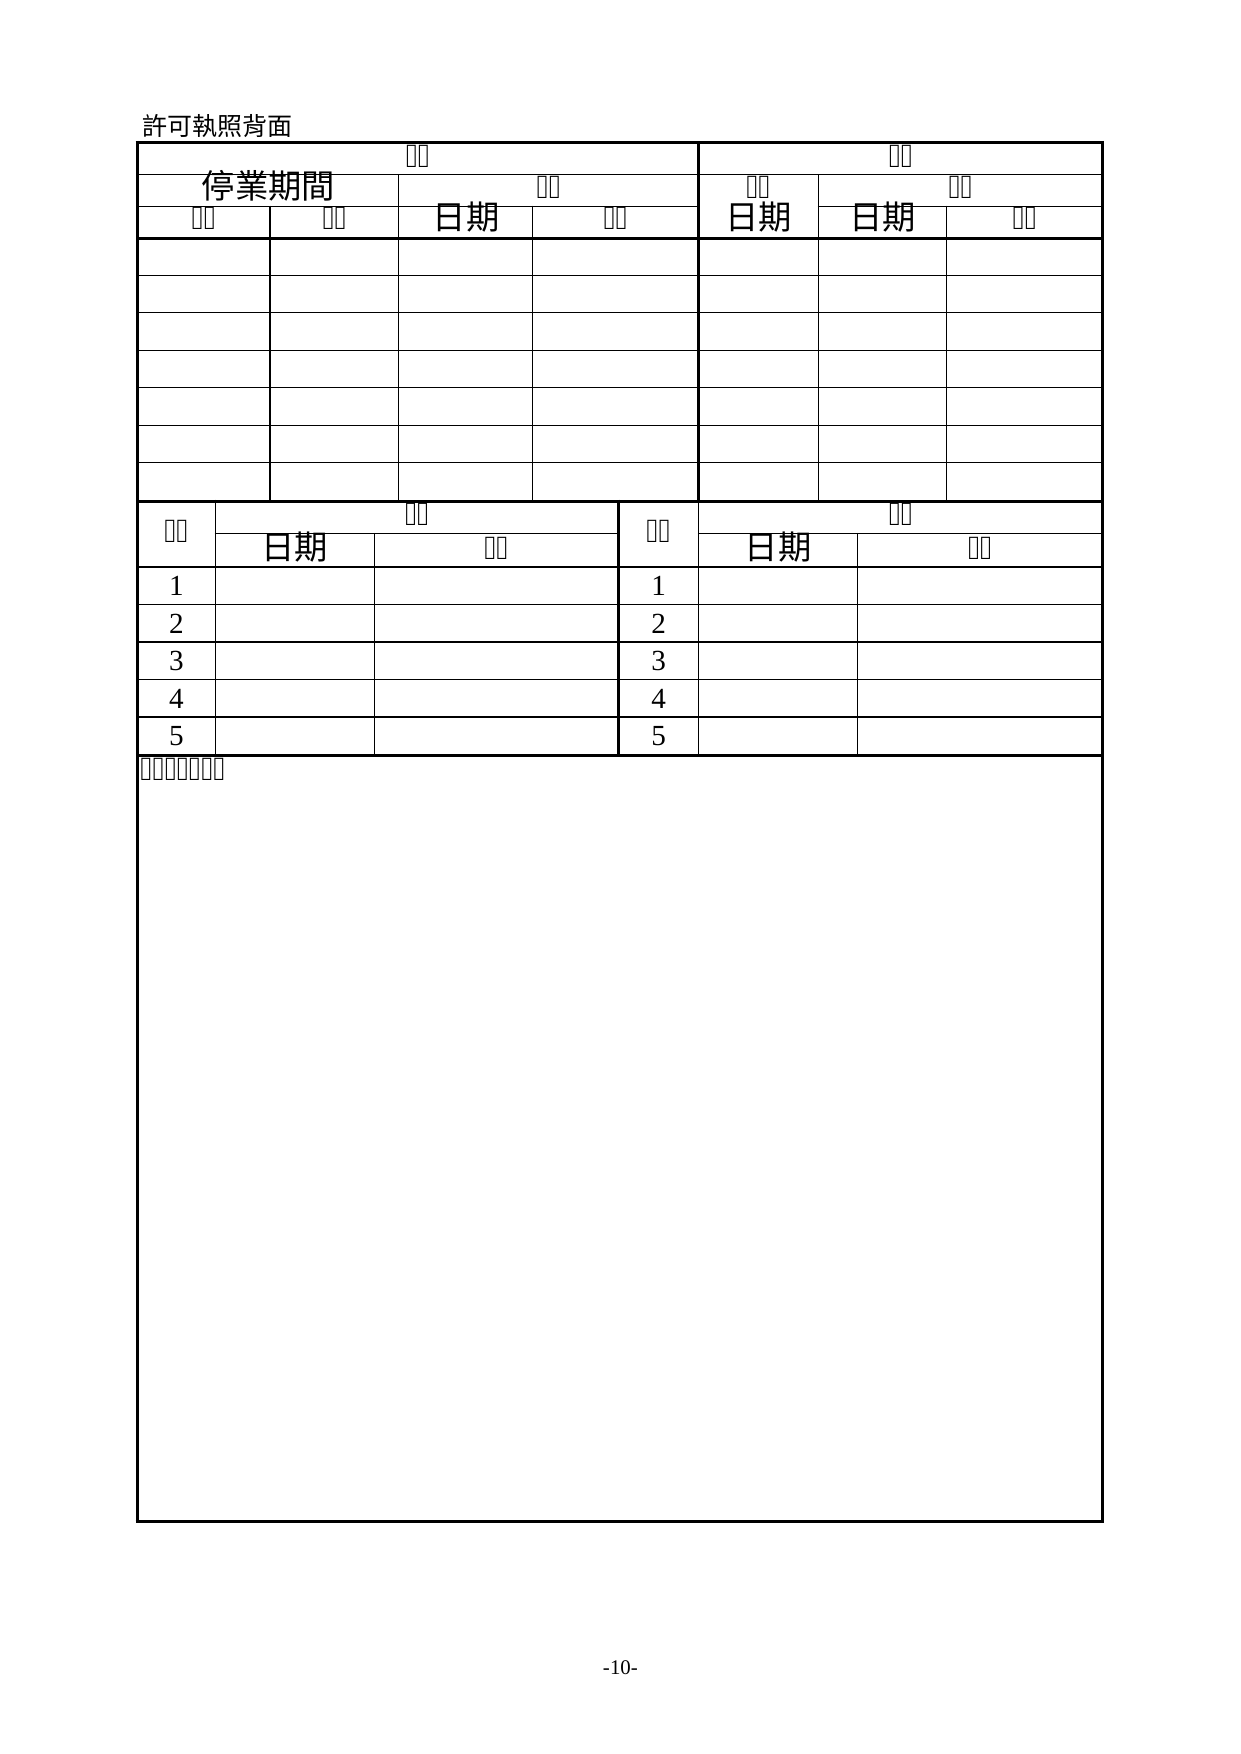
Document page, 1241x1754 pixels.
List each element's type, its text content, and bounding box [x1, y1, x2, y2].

table_cell [819, 276, 946, 312]
table_cell [271, 276, 398, 312]
table_cell [699, 568, 857, 604]
table_cell 訖日 [271, 207, 398, 237]
table_cell [139, 463, 269, 499]
table_cell [858, 605, 1101, 641]
table_cell [271, 313, 398, 349]
table_cell 日期 [699, 534, 857, 566]
table_cell [819, 240, 946, 274]
table_cell [699, 680, 857, 716]
table_cell [947, 313, 1101, 349]
table_cell [699, 643, 857, 679]
table_cell 復業 日期 [700, 175, 818, 237]
table_cell [271, 240, 398, 274]
table_cell [947, 351, 1101, 387]
table_cell 4 [139, 680, 215, 716]
table_cell [700, 351, 818, 387]
table_cell 4 [620, 680, 698, 716]
table_cell [399, 463, 532, 499]
table_cell [819, 388, 946, 424]
table_cell 1 [139, 568, 215, 604]
table_cell 日期 [819, 207, 946, 237]
table_cell 換發 [620, 503, 698, 566]
table_cell [700, 276, 818, 312]
table_cell 1 [620, 568, 698, 604]
table_cell [700, 463, 818, 499]
table_cell [533, 313, 697, 349]
table_cell [819, 426, 946, 462]
table_cell [375, 568, 617, 604]
table_cell 核准 [399, 175, 697, 206]
table_cell 文號 [375, 534, 617, 566]
table_cell [375, 680, 617, 716]
table_cell [271, 426, 398, 462]
table_cell [858, 680, 1101, 716]
table_cell 核准 [216, 503, 617, 533]
table_cell [399, 426, 532, 462]
table_cell 日期 [216, 534, 374, 566]
table_cell 核准 [699, 503, 1101, 533]
table_cell [271, 388, 398, 424]
table_cell [399, 388, 532, 424]
table_cell [858, 643, 1101, 679]
table_cell 停業期間 [139, 175, 398, 206]
table_cell 日期 [399, 207, 532, 237]
table_cell [533, 276, 697, 312]
text 許可執照背面 [142, 118, 1098, 141]
table_cell 文號 [533, 207, 697, 237]
table_header 復業 [700, 144, 1101, 174]
table_cell 2 [620, 605, 698, 641]
table_cell [533, 351, 697, 387]
table_cell [399, 351, 532, 387]
table_cell [139, 313, 269, 349]
table_cell [858, 568, 1101, 604]
table_cell 核准 [819, 175, 1101, 206]
table_cell [947, 240, 1101, 274]
table_cell 3 [139, 643, 215, 679]
table_cell [375, 605, 617, 641]
table_cell [399, 240, 532, 274]
table_cell 文號 [858, 534, 1101, 566]
table_cell [399, 276, 532, 312]
table_cell [533, 240, 697, 274]
table_cell [216, 718, 374, 754]
table_cell [947, 463, 1101, 499]
table_cell [700, 313, 818, 349]
table_cell 5 [139, 718, 215, 754]
table_cell [533, 388, 697, 424]
table_cell [533, 426, 697, 462]
table_cell [216, 568, 374, 604]
table_cell [139, 388, 269, 424]
table_cell 3 [620, 643, 698, 679]
table_cell [819, 463, 946, 499]
table_cell [819, 351, 946, 387]
table_cell [533, 463, 697, 499]
table_cell [271, 351, 398, 387]
table_cell [700, 426, 818, 462]
table_cell 2 [139, 605, 215, 641]
table_cell [375, 643, 617, 679]
table_cell [139, 351, 269, 387]
table_cell [399, 313, 532, 349]
table_cell [139, 240, 269, 274]
table_cell [947, 426, 1101, 462]
table_cell [700, 388, 818, 424]
table_cell 其他註記事項： [139, 757, 1101, 1520]
table_cell [947, 388, 1101, 424]
table_cell [858, 718, 1101, 754]
table_cell [699, 605, 857, 641]
table_cell [699, 718, 857, 754]
table_cell [139, 276, 269, 312]
table_header 停業 [139, 144, 697, 174]
table_cell [271, 463, 398, 499]
table_cell [700, 240, 818, 274]
table_cell 補發 [139, 503, 215, 566]
table_cell [819, 313, 946, 349]
table_cell [947, 276, 1101, 312]
table_cell [139, 426, 269, 462]
table_cell 起日 [139, 207, 269, 237]
table_cell [216, 680, 374, 716]
table_cell [375, 718, 617, 754]
table_cell [216, 605, 374, 641]
table_cell 文號 [947, 207, 1101, 237]
table_cell [216, 643, 374, 679]
table_cell 5 [620, 718, 698, 754]
